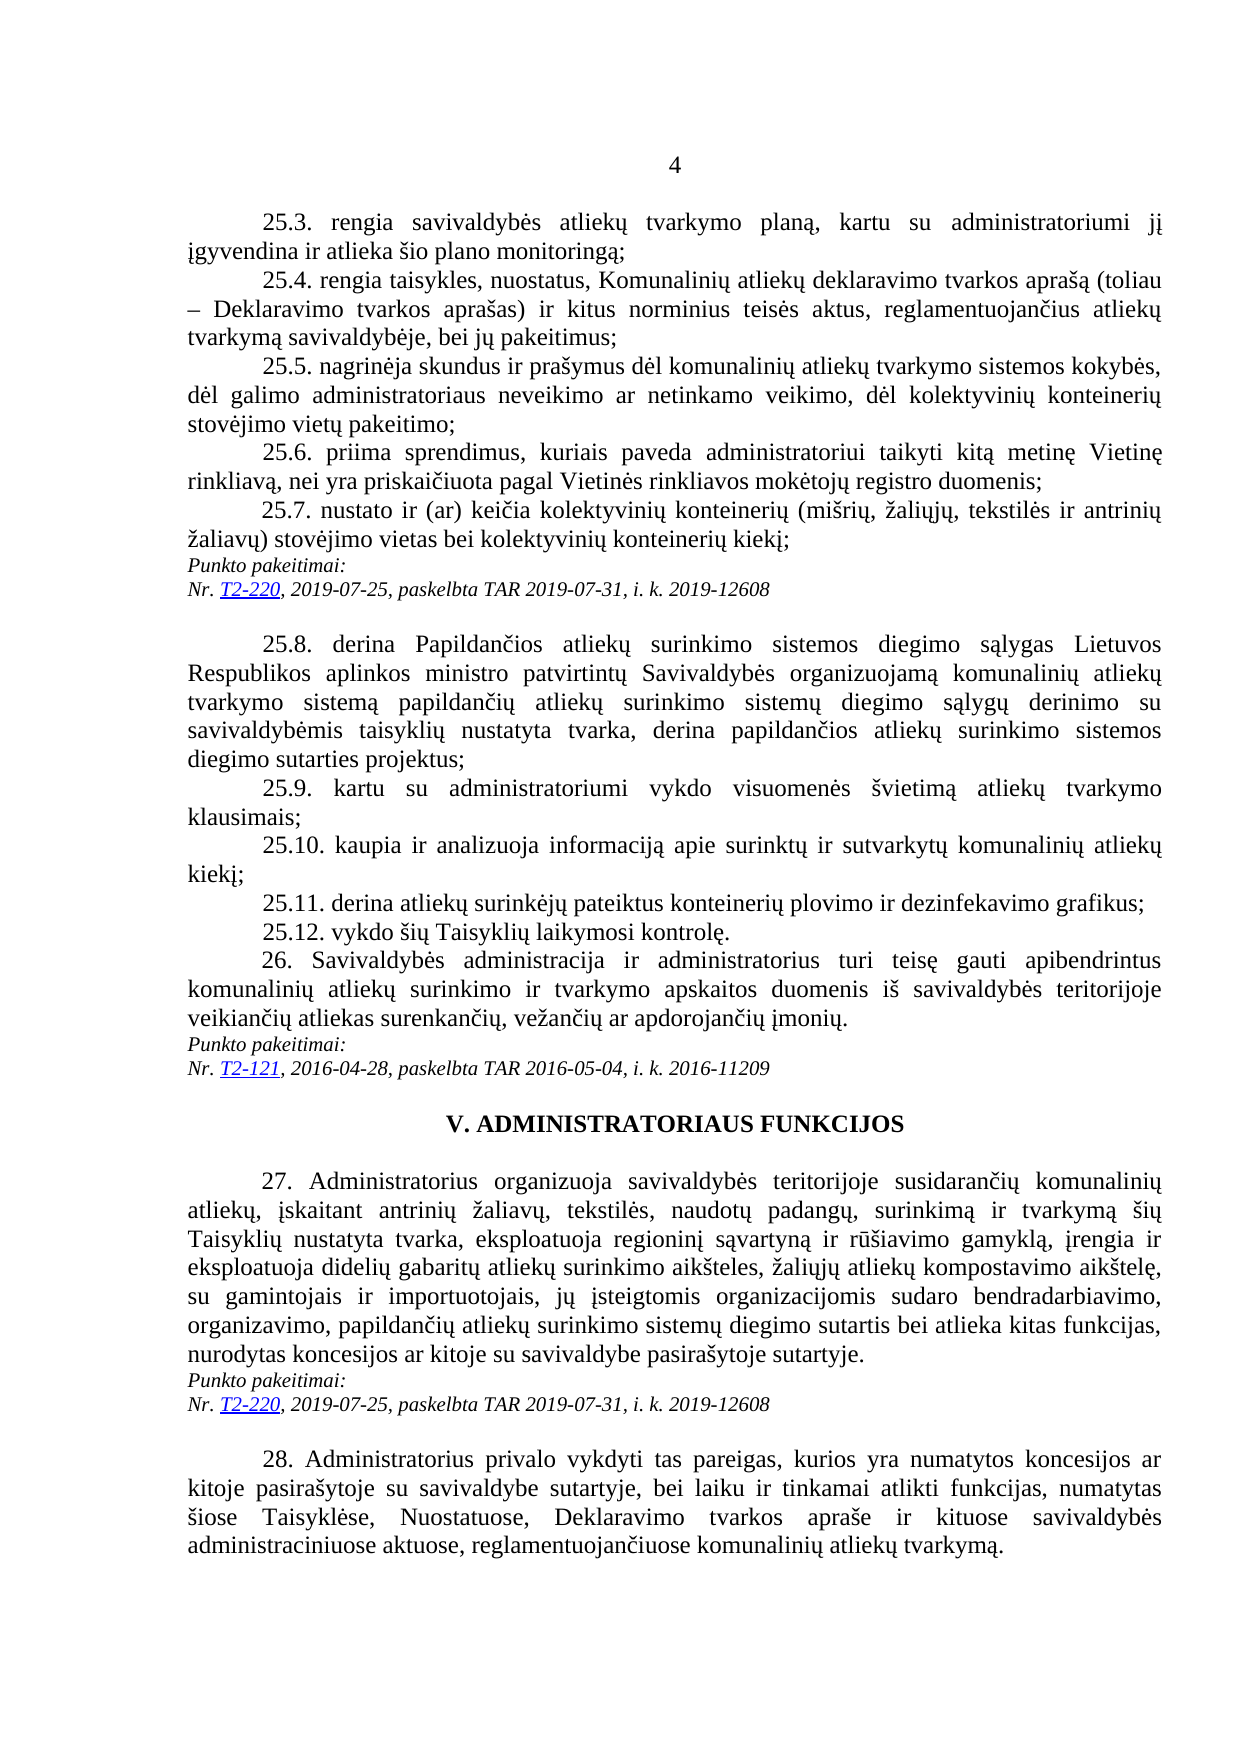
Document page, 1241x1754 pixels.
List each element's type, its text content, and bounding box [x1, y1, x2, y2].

text 25.9. kartu su administratoriumi vykdo visuomenės švietimą atliekų tvarkymo klausimais; [187, 773, 1162, 831]
text Punkto pakeitimai: [187, 1032, 1162, 1056]
text Nr. T2-121, 2016-04-28, paskelbta TAR 2016-05-04, i. k. 2016-11209 [187, 1056, 1162, 1080]
text 27. Administratorius organizuoja savivaldybės teritorijoje susidarančių komunalinių atliekų, įskaitant antrinių žaliavų, tekstilės, naudotų padangų, surinkimą ir tvarkymą šių Taisyklių nustatyta tvarka, eksploatuoja regioninį sąvartyną ir rūšiavimo gamyklą, įrengia ir eksploatuoja didelių gabaritų atliekų surinkimo aikšteles, žaliųjų atliekų kompostavimo aikštelę, su gamintojais ir importuotojais, jų įsteigtomis organizacijomis sudaro bendradarbiavimo, organizavimo, papildančių atliekų surinkimo sistemų diegimo sutartis bei atlieka kitas funkcijas, nurodytas koncesijos ar kitoje su savivaldybe pasirašytoje sutartyje. [187, 1166, 1162, 1367]
text 28. Administratorius privalo vykdyti tas pareigas, kurios yra numatytos koncesijos ar kitoje pasirašytoje su savivaldybe sutartyje, bei laiku ir tinkamai atlikti funkcijas, numatytas šiose Taisyklėse, Nuostatuose, Deklaravimo tvarkos apraše ir kituose savivaldybės administraciniuose aktuose, reglamentuojančiuose komunalinių atliekų tvarkymą. [187, 1444, 1162, 1559]
text Punkto pakeitimai: [187, 1367, 1162, 1392]
text 25.6. priima sprendimus, kuriais paveda administratoriui taikyti kitą metinę Vietinę rinkliavą, nei yra priskaičiuota pagal Vietinės rinkliavos mokėtojų registro duomenis; [187, 437, 1162, 495]
text 25.4. rengia taisykles, nuostatus, Komunalinių atliekų deklaravimo tvarkos aprašą (toliau – Deklaravimo tvarkos aprašas) ir kitus norminius teisės aktus, reglamentuojančius atliekų tvarkymą savivaldybėje, bei jų pakeitimus; [187, 265, 1162, 351]
text Punkto pakeitimai: [187, 552, 1162, 577]
text 25.8. derina Papildančios atliekų surinkimo sistemos diegimo sąlygas Lietuvos Respublikos aplinkos ministro patvirtintų Savivaldybės organizuojamą komunalinių atliekų tvarkymo sistemą papildančių atliekų surinkimo sistemų diegimo sąlygų derinimo su savivaldybėmis taisyklių nustatyta tvarka, derina papildančios atliekų surinkimo sistemos diegimo sutarties projektus; [187, 629, 1162, 773]
text Nr. T2-220, 2019-07-25, paskelbta TAR 2019-07-31, i. k. 2019-12608 [187, 577, 1162, 601]
text 25.10. kaupia ir analizuoja informaciją apie surinktų ir sutvarkytų komunalinių atliekų kiekį; [187, 831, 1162, 888]
text 25.11. derina atliekų surinkėjų pateiktus konteinerių plovimo ir dezinfekavimo grafikus; [187, 888, 1162, 917]
text 25.3. rengia savivaldybės atliekų tvarkymo planą, kartu su administratoriumi jį įgyvendina ir atlieka šio plano monitoringą; [187, 207, 1162, 265]
text V. ADMINISTRATORIAUS FUNKCIJOS [187, 1109, 1162, 1137]
text 25.7. nustato ir (ar) keičia kolektyvinių konteinerių (mišrių, žaliųjų, tekstilės ir antrinių žaliavų) stovėjimo vietas bei kolektyvinių konteinerių kiekį; [187, 495, 1162, 552]
text Nr. T2-220, 2019-07-25, paskelbta TAR 2019-07-31, i. k. 2019-12608 [187, 1392, 1162, 1416]
text 25.12. vykdo šių Taisyklių laikymosi kontrolę. [187, 917, 1162, 946]
text 26. Savivaldybės administracija ir administratorius turi teisę gauti apibendrintus komunalinių atliekų surinkimo ir tvarkymo apskaitos duomenis iš savivaldybės teritorijoje veikiančių atliekas surenkančių, vežančių ar apdorojančių įmonių. [187, 946, 1162, 1032]
text 25.5. nagrinėja skundus ir prašymus dėl komunalinių atliekų tvarkymo sistemos kokybės, dėl galimo administratoriaus neveikimo ar netinkamo veikimo, dėl kolektyvinių konteinerių stovėjimo vietų pakeitimo; [187, 351, 1162, 437]
